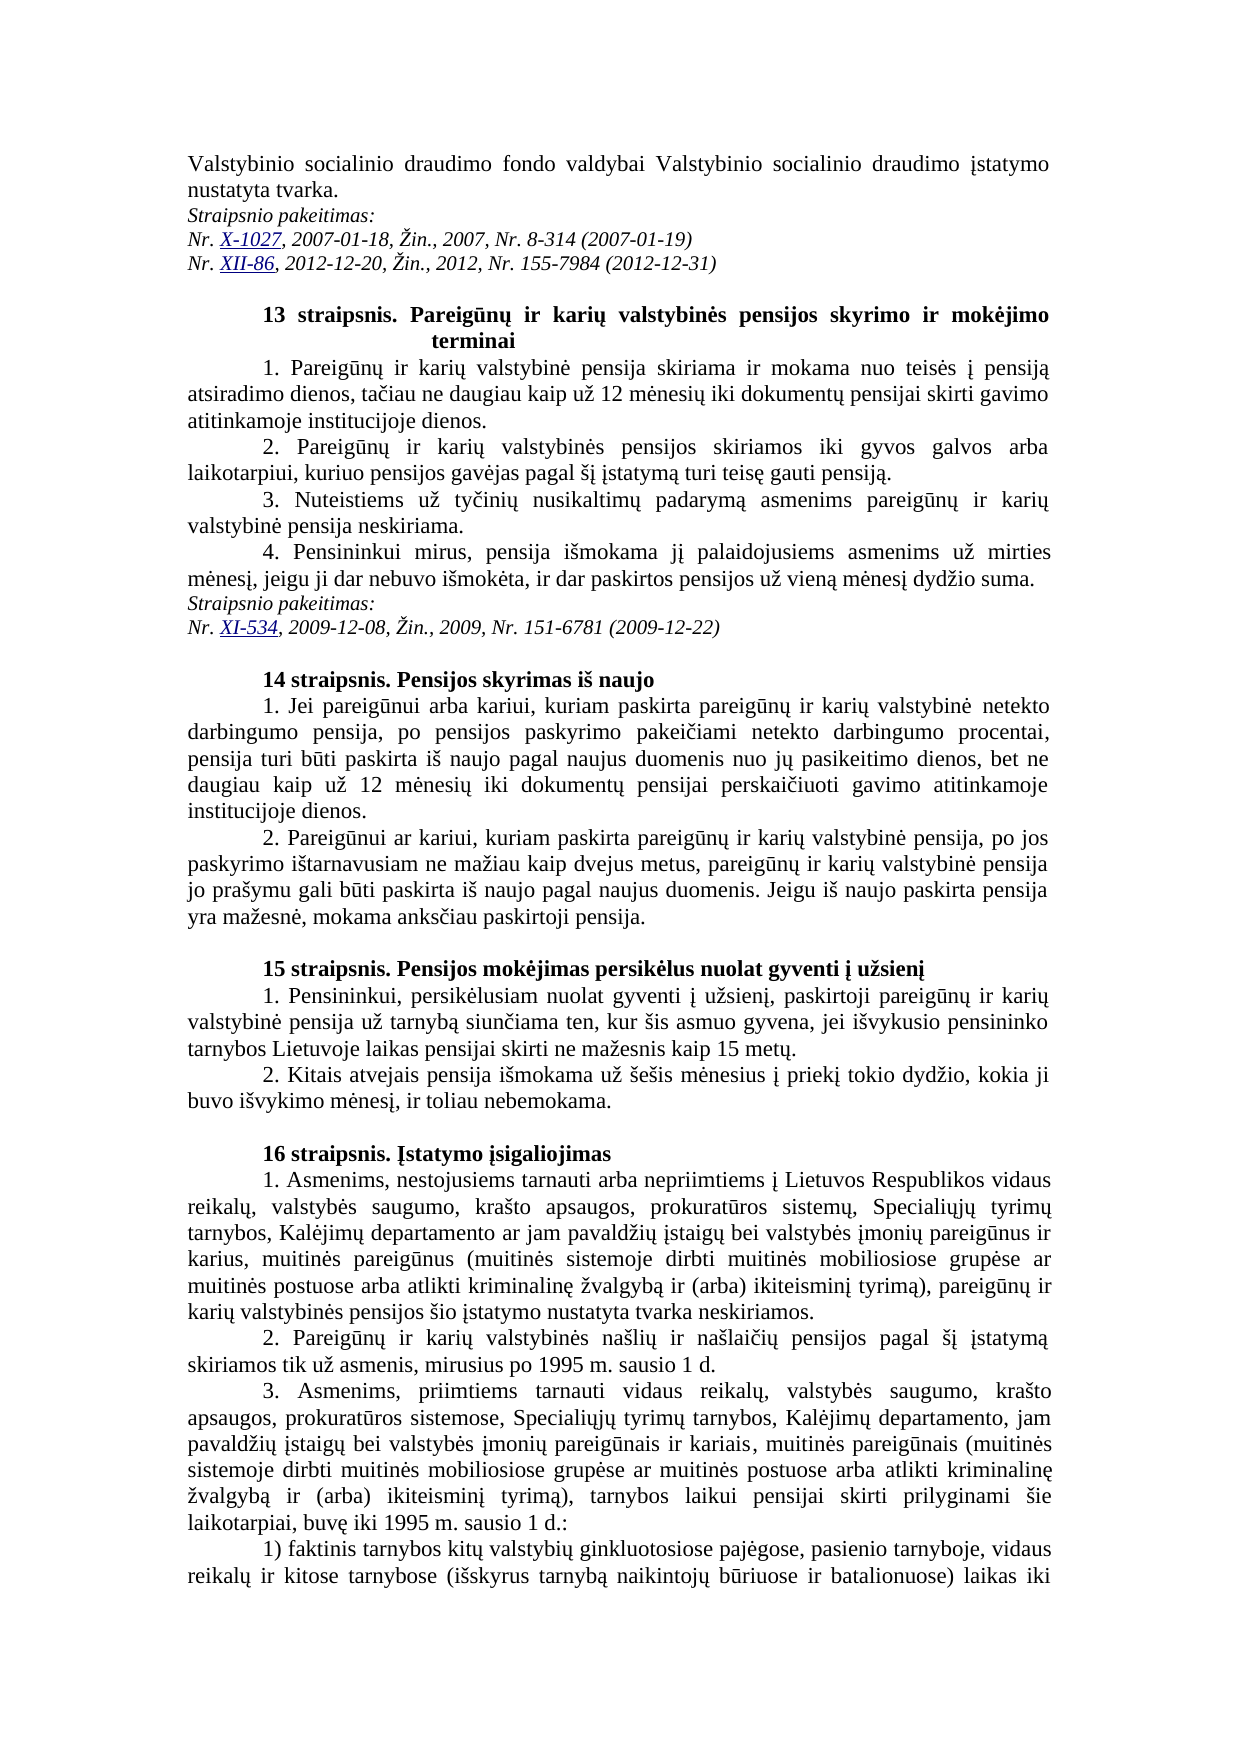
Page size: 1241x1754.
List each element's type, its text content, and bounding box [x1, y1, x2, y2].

text 4. Pensininkui mirus, pensija išmokama jį palaidojusiems asmenims už mirties mėnesį, jeigu ji dar nebuvo išmokėta, ir dar paskirtos pensijos už vieną mėnesį dydžio suma. [187, 538, 1053, 591]
text 1. Pensininkui, persikėlusiam nuolat gyventi į užsienį, paskirtoji pareigūnų ir karių valstybinė pensija už tarnybą siunčiama ten, kur šis asmuo gyvena, jei išvykusio pensininko tarnybos Lietuvoje laikas pensijai skirti ne mažesnis kaip 15 metų. [187, 982, 1050, 1061]
text 16 straipsnis. Įstatymo įsigaliojimas [187, 1140, 1050, 1166]
text 14 straipsnis. Pensijos skyrimas iš naujo [187, 666, 1053, 692]
text 2. Kitais atvejais pensija išmokama už šešis mėnesius į priekį tokio dydžio, kokia ji buvo išvykimo mėnesį, ir toliau nebemokama. [187, 1061, 1050, 1114]
text 3. Nuteistiems už tyčinių nusikaltimų padarymą asmenims pareigūnų ir karių valstybinė pensija neskiriama. [187, 486, 1050, 538]
text 1. Asmenims, nestojusiems tarnauti arba nepriimtiems į Lietuvos Respublikos vidaus reikalų, valstybės saugumo, krašto apsaugos, prokuratūros sistemų, Specialiųjų tyrimų tarnybos, Kalėjimų departamento ar jam pavaldžių įstaigų bei valstybės įmonių pareigūnus ir karius, muitinės pareigūnus (muitinės sistemoje dirbti muitinės mobiliosiose grupėse ar muitinės postuose arba atlikti kriminalinę žvalgybą ir (arba) ikiteisminį tyrimą), pareigūnų ir karių valstybinės pensijos šio įstatymo nustatyta tvarka neskiriamos. [187, 1166, 1053, 1324]
text 2. Pareigūnui ar kariui, kuriam paskirta pareigūnų ir karių valstybinė pensija, po jos paskyrimo ištarnavusiam ne mažiau kaip dvejus metus, pareigūnų ir karių valstybinė pensija jo prašymu gali būti paskirta iš naujo pagal naujus duomenis. Jeigu iš naujo paskirta pensija yra mažesnė, mokama anksčiau paskirtoji pensija. [187, 824, 1050, 929]
text Nr. XII-86, 2012-12-20, Žin., 2012, Nr. 155-7984 (2012-12-31) [187, 251, 1050, 275]
text Straipsnio pakeitimas: [187, 203, 1053, 227]
text 2. Pareigūnų ir karių valstybinės našlių ir našlaičių pensijos pagal šį įstatymą skiriamos tik už asmenis, mirusius po 1995 m. sausio 1 d. [187, 1324, 1050, 1377]
text 15 straipsnis. Pensijos mokėjimas persikėlus nuolat gyventi į užsienį [187, 956, 1050, 982]
text 1. Jei pareigūnui arba kariui, kuriam paskirta pareigūnų ir karių valstybinė netekto darbingumo pensija, po pensijos paskyrimo pakeičiami netekto darbingumo procentai, pensija turi būti paskirta iš naujo pagal naujus duomenis nuo jų pasikeitimo dienos, bet ne daugiau kaip už 12 mėnesių iki dokumentų pensijai perskaičiuoti gavimo atitinkamoje institucijoje dienos. [187, 692, 1050, 824]
text 2. Pareigūnų ir karių valstybinės pensijos skiriamos iki gyvos galvos arba laikotarpiui, kuriuo pensijos gavėjas pagal šį įstatymą turi teisę gauti pensiją. [187, 433, 1050, 486]
text 3. Asmenims, priimtiems tarnauti vidaus reikalų, valstybės saugumo, krašto apsaugos, prokuratūros sistemose, Specialiųjų tyrimų tarnybos, Kalėjimų departamento, jam pavaldžių įstaigų bei valstybės įmonių pareigūnais ir kariais, muitinės pareigūnais (muitinės sistemoje dirbti muitinės mobiliosiose grupėse ar muitinės postuose arba atlikti kriminalinę žvalgybą ir (arba) ikiteisminį tyrimą), tarnybos laikui pensijai skirti prilyginami šie laikotarpiai, buvę iki 1995 m. sausio 1 d.: [187, 1377, 1053, 1535]
text 1) faktinis tarnybos kitų valstybių ginkluotosiose pajėgose, pasienio tarnyboje, vidaus reikalų ir kitose tarnybose (išskyrus tarnybą naikintojų būriuose ir batalionuose) laikas iki [187, 1535, 1053, 1588]
text Straipsnio pakeitimas: [187, 591, 1053, 615]
text 1. Pareigūnų ir karių valstybinė pensija skiriama ir mokama nuo teisės į pensiją atsiradimo dienos, tačiau ne daugiau kaip už 12 mėnesių iki dokumentų pensijai skirti gavimo atitinkamoje institucijoje dienos. [187, 354, 1050, 433]
text Nr. X-1027, 2007-01-18, Žin., 2007, Nr. 8-314 (2007-01-19) [187, 227, 1053, 251]
text Nr. XI-534, 2009-12-08, Žin., 2009, Nr. 151-6781 (2009-12-22) [187, 615, 1053, 639]
text Valstybinio socialinio draudimo fondo valdybai Valstybinio socialinio draudimo įstatymo nustatyta tvarka. [187, 150, 1050, 203]
text 13 straipsnis. Pareigūnų ir karių valstybinės pensijos skyrimo ir mokėjimo terminai [262, 301, 1050, 354]
